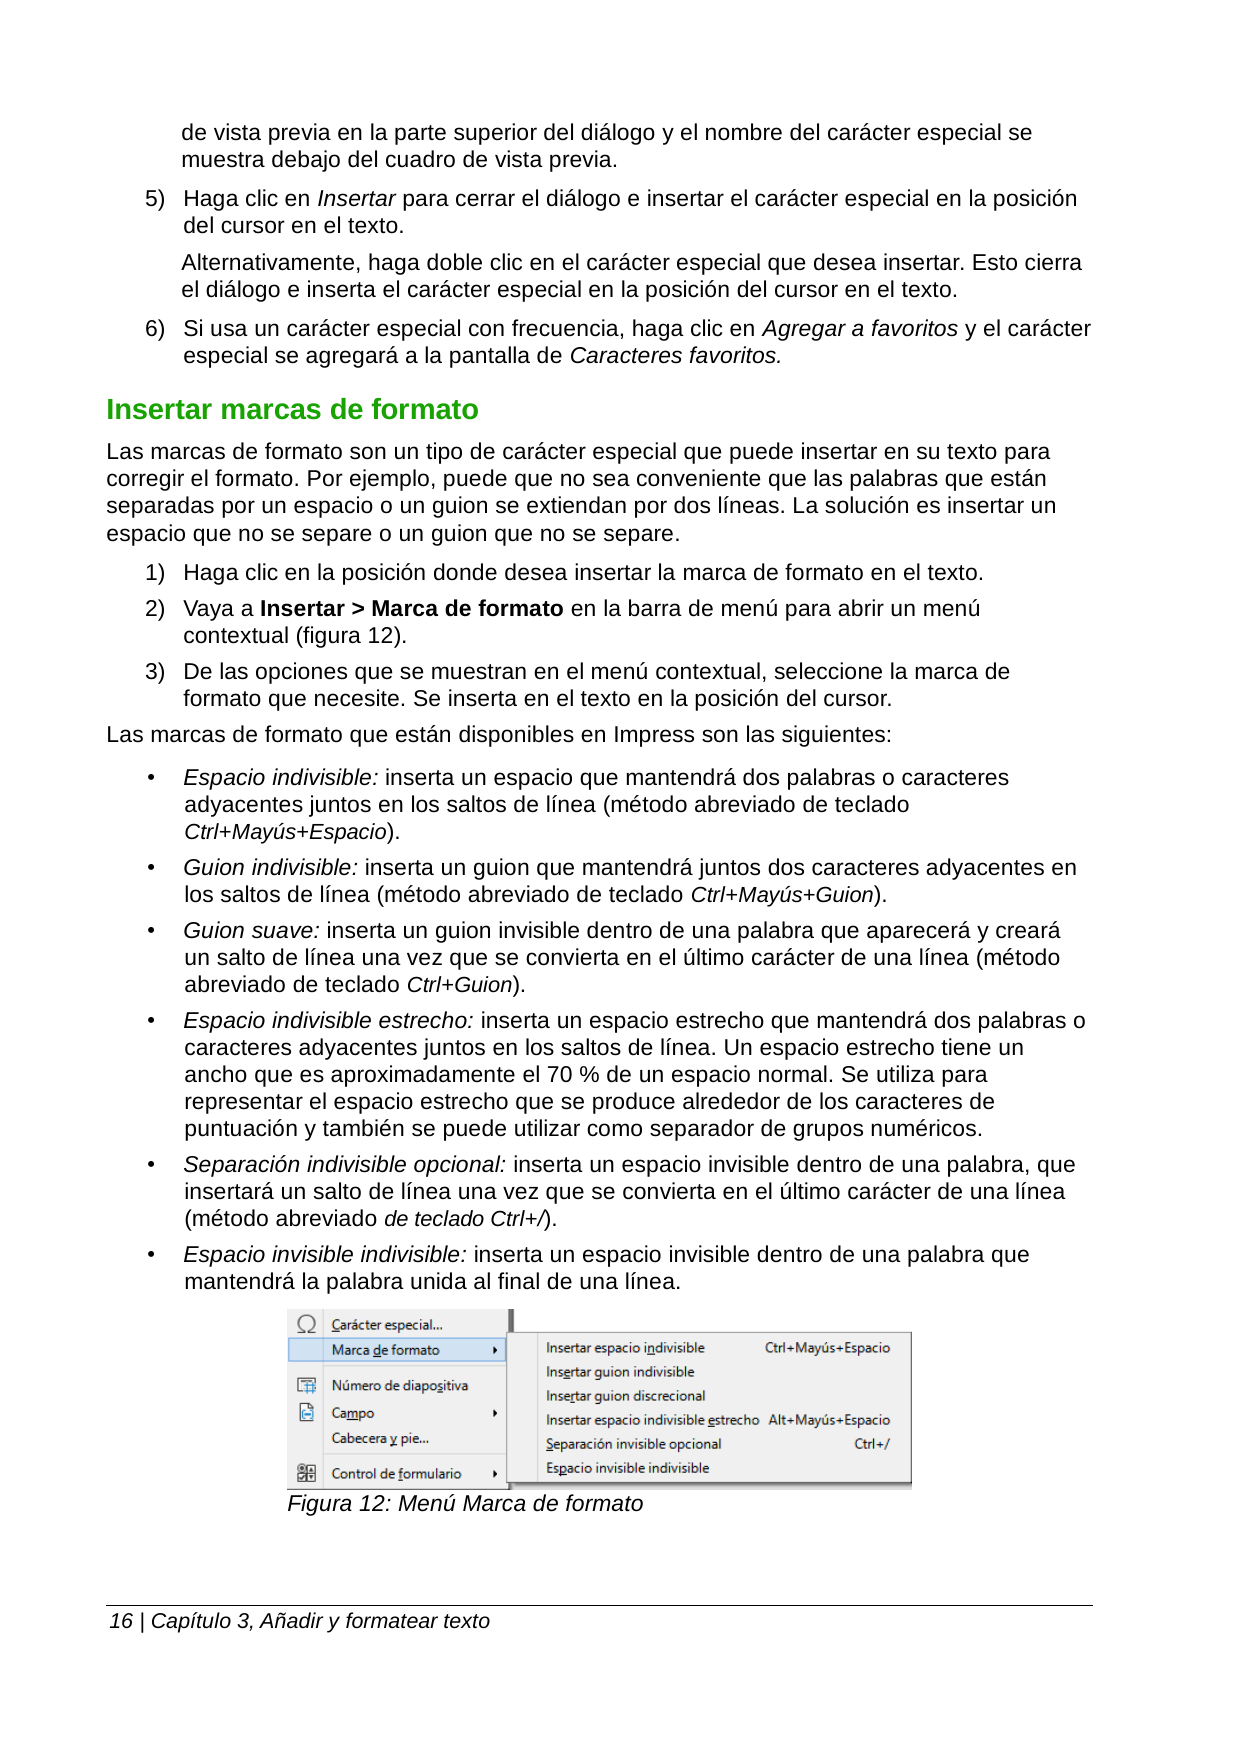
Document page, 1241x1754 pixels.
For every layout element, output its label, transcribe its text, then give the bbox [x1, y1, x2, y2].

list Haga clic en Insertar para cerrar el diálogo e insertar el carácter especial en la posición del cursor en el texto. [165, 185, 1093, 239]
list De las opciones que se muestran en el menú contextual, seleccione la marca de formato que necesite. Se inserta en el texto en la posición del cursor. [165, 657, 1093, 712]
list Haga clic en la posición donde desea insertar la marca de formato en el texto. [165, 558, 1093, 586]
list Vaya a Insertar > Marca de formato en la barra de menú para abrir un menú contextual (figura 12). [165, 594, 1093, 648]
list Alternativamente, haga doble clic en el carácter especial que desea insertar. Esto cierra el diálogo e inserta el carácter especial en la posición del cursor en el texto. [181, 248, 1093, 302]
list Guion suave: inserta un guion invisible dentro de una palabra que aparecerá y creará un salto de línea una vez que se convierta en el último carácter de una línea (método abreviado de teclado Ctrl+Guion). [144, 913, 1093, 997]
text Las marcas de formato que están disponibles en Impress son las siguientes: [106, 720, 1093, 747]
list Si usa un carácter especial con frecuencia, haga clic en Agregar a favoritos y el carácter especial se agregará a la pantalla de Caracteres favoritos. [165, 314, 1093, 369]
text Figura 12: Menú Marca de formato [287, 1490, 912, 1517]
picture [287, 1309, 912, 1490]
list Espacio indivisible estrecho: inserta un espacio estrecho que mantendrá dos palabras o caracteres adyacentes juntos en los saltos de línea. Un espacio estrecho tiene un ancho que es aproximadamente el 70 % de un espacio normal. Se utiliza para representar el espacio estrecho que se produce alrededor de los caracteres de puntuación y también se puede utilizar como separador de grupos numéricos. [144, 1003, 1093, 1142]
list Espacio indivisible: inserta un espacio que mantendrá dos palabras o caracteres adyacentes juntos en los saltos de línea (método abreviado de teclado Ctrl+Mayús+Espacio). [144, 760, 1093, 844]
list Separación indivisible opcional: inserta un espacio invisible dentro de una palabra, que insertará un salto de línea una vez que se convierta en el último carácter de una línea (método abreviado de teclado Ctrl+/). [144, 1147, 1093, 1232]
subtitle Insertar marcas de formato [106, 392, 1093, 426]
list de vista previa en la parte superior del diálogo y el nombre del carácter especial se muestra debajo del cuadro de vista previa. [181, 118, 1093, 172]
list Guion indivisible: inserta un guion que mantendrá juntos dos caracteres adyacentes en los saltos de línea (método abreviado de teclado Ctrl+Mayús+Guion). [144, 850, 1093, 907]
list Espacio invisible indivisible: inserta un espacio invisible dentro de una palabra que mantendrá la palabra unida al final de una línea. [144, 1238, 1093, 1298]
text Las marcas de formato son un tipo de carácter especial que puede insertar en su texto para corregir el formato. Por ejemplo, puede que no sea conveniente que las palabras que están separadas por un espacio o un guion se extiendan por dos líneas. La solución es insertar un espacio que no se separe o un guion que no se separe. [106, 438, 1093, 546]
